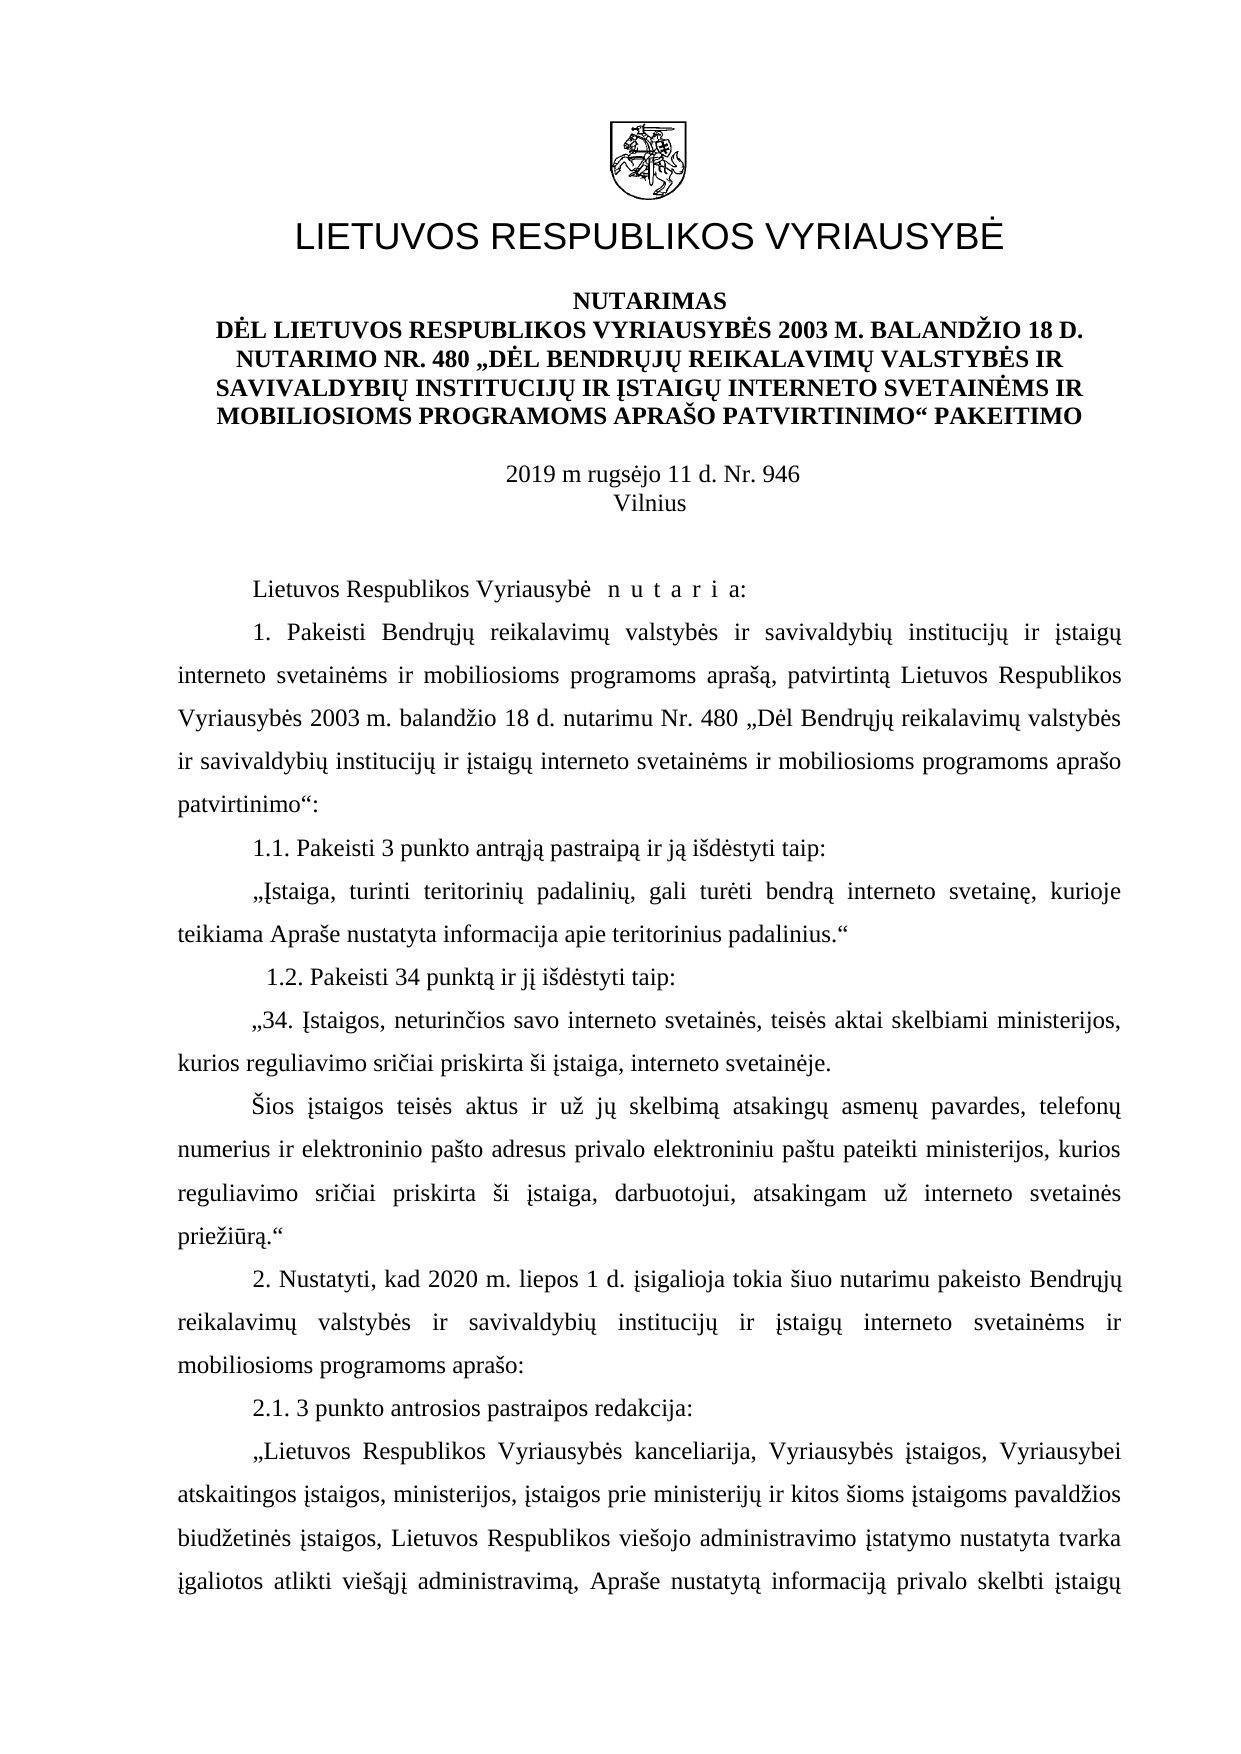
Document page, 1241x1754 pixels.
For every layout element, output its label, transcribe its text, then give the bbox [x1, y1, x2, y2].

text 1.2. Pakeisti 34 punktą ir jį išdėstyti taip: [177, 962, 1122, 991]
text nutarimas [177, 286, 1122, 315]
text „Įstaiga, turinti teritorinių padalinių, gali turėti bendrą interneto svetainę, kurioje teikiama Apraše nustatyta informacija apie teritorinius padalinius.“ [177, 876, 1122, 948]
text „Lietuvos Respublikos Vyriausybės kanceliarija, Vyriausybės įstaigos, Vyriausybei atskaitingos įstaigos, ministerijos, įstaigos prie ministerijų ir kitos šioms įstaigoms pavaldžios biudžetinės įstaigos, Lietuvos Respublikos viešojo administravimo įstatymo nustatyta tvarka įgaliotos atlikti viešąjį administravimą, Apraše nustatytą informaciją privalo skelbti įstaigų [177, 1436, 1122, 1594]
text 2.1. 3 punkto antrosios pastraipos redakcija: [177, 1393, 1122, 1422]
text Lietuvos Respublikos Vyriausybė [177, 214, 1122, 258]
text Vilnius [177, 488, 1122, 516]
text 2019 m rugsėjo 11 d. Nr. 946 [177, 459, 1122, 488]
text Šios įstaigos teisės aktus ir už jų skelbimą atsakingų asmenų pavardes, telefonų numerius ir elektroninio pašto adresus privalo elektroniniu paštu pateikti ministerijos, kurios reguliavimo sričiai priskirta ši įstaiga, darbuotojui, atsakingam už interneto svetainės priežiūrą.“ [177, 1091, 1122, 1249]
text 1. Pakeisti Bendrųjų reikalavimų valstybės ir savivaldybių institucijų ir įstaigų interneto svetainėms ir mobiliosioms programoms aprašą, patvirtintą Lietuvos Respublikos Vyriausybės 2003 m. balandžio 18 d. nutarimu Nr. 480 „Dėl Bendrųjų reikalavimų valstybės ir savivaldybių institucijų ir įstaigų interneto svetainėms ir mobiliosioms programoms aprašo patvirtinimo“: [177, 617, 1122, 818]
text 1.1. Pakeisti 3 punkto antrąją pastraipą ir ją išdėstyti taip: [177, 833, 1122, 861]
text 2. Nustatyti, kad 2020 m. liepos 1 d. įsigalioja tokia šiuo nutarimu pakeisto Bendrųjų reikalavimų valstybės ir savivaldybių institucijų ir įstaigų interneto svetainėms ir mobiliosioms programoms aprašo: [177, 1264, 1122, 1379]
text „34. Įstaigos, neturinčios savo interneto svetainės, teisės aktai skelbiami ministerijos, kurios reguliavimo sričiai priskirta ši įstaiga, interneto svetainėje. [177, 1005, 1122, 1077]
text DĖL LIETUVOS RESPUBLIKOS VYRIAUSYBĖS 2003 M. BALANDŽIO 18 D. NUTARIMO NR. 480 „DĖL bendrųjų reikalavimų valstybės ir savivaldybių institucijų ir įstaigų interneto svetainėms IR mobiliosioms programoms aprašo patvirtinimo“ pakeitimo [177, 315, 1122, 430]
text Lietuvos Respublikos Vyriausybė nutaria: [177, 574, 1122, 603]
